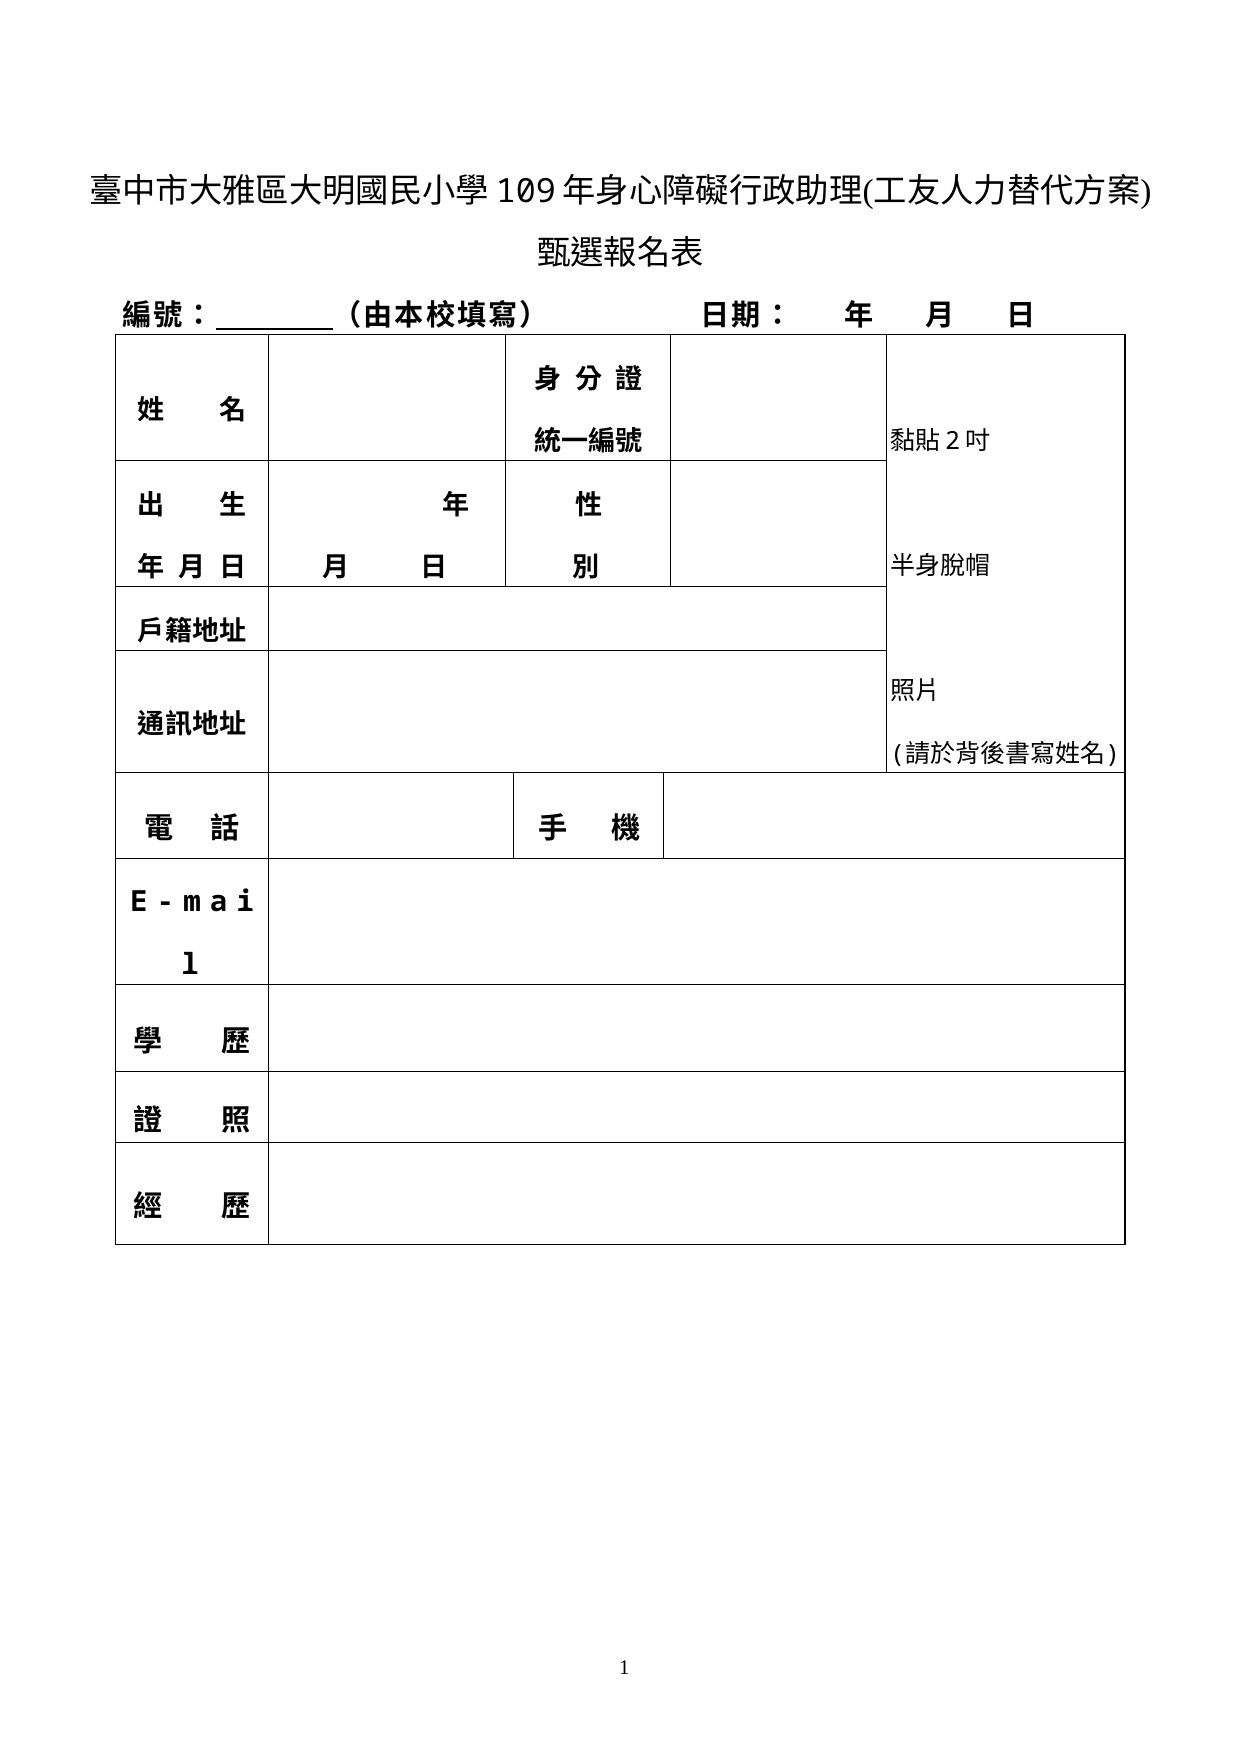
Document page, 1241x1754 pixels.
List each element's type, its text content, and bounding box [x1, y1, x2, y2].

table_cell [671, 461, 886, 586]
table_cell 學 歷 [116, 985, 268, 1071]
table_header 黏貼2吋 半身脫帽 照片 (請於背後書寫姓名) [887, 335, 1124, 772]
table_cell 通訊地址 [116, 651, 268, 772]
table_cell [664, 773, 1124, 858]
table_cell 戶籍地址 [116, 587, 268, 650]
table_cell [269, 1072, 1124, 1142]
table_cell 手 機 [514, 773, 663, 858]
table_cell 出 生 年 月 日 [116, 461, 268, 586]
table_cell [269, 773, 513, 858]
text 甄選報名表 [59, 209, 1181, 271]
table_cell 電 話 [116, 773, 268, 858]
table_cell 年 月 日 [269, 461, 505, 586]
table_cell [269, 1143, 1124, 1243]
text 臺中市大雅區大明國民小學109年身心障礙行政助理(工友人力替代方案) [59, 146, 1181, 209]
table_cell [269, 985, 1124, 1071]
table_cell [269, 859, 1124, 984]
table_cell [269, 651, 886, 772]
table_header [269, 335, 505, 460]
table_cell 經 歷 [116, 1143, 268, 1243]
table_cell 性 別 [506, 461, 670, 586]
table_header [671, 335, 886, 460]
table_cell 證 照 [116, 1072, 268, 1142]
table_header 身 分 證 統一編號 [506, 335, 670, 460]
table_header 姓 名 [116, 335, 268, 460]
text 編號： （由本校填寫） 日期： 年 月 日 [59, 271, 1181, 334]
table_cell E - m a i l [116, 859, 268, 984]
table_cell [269, 587, 886, 650]
